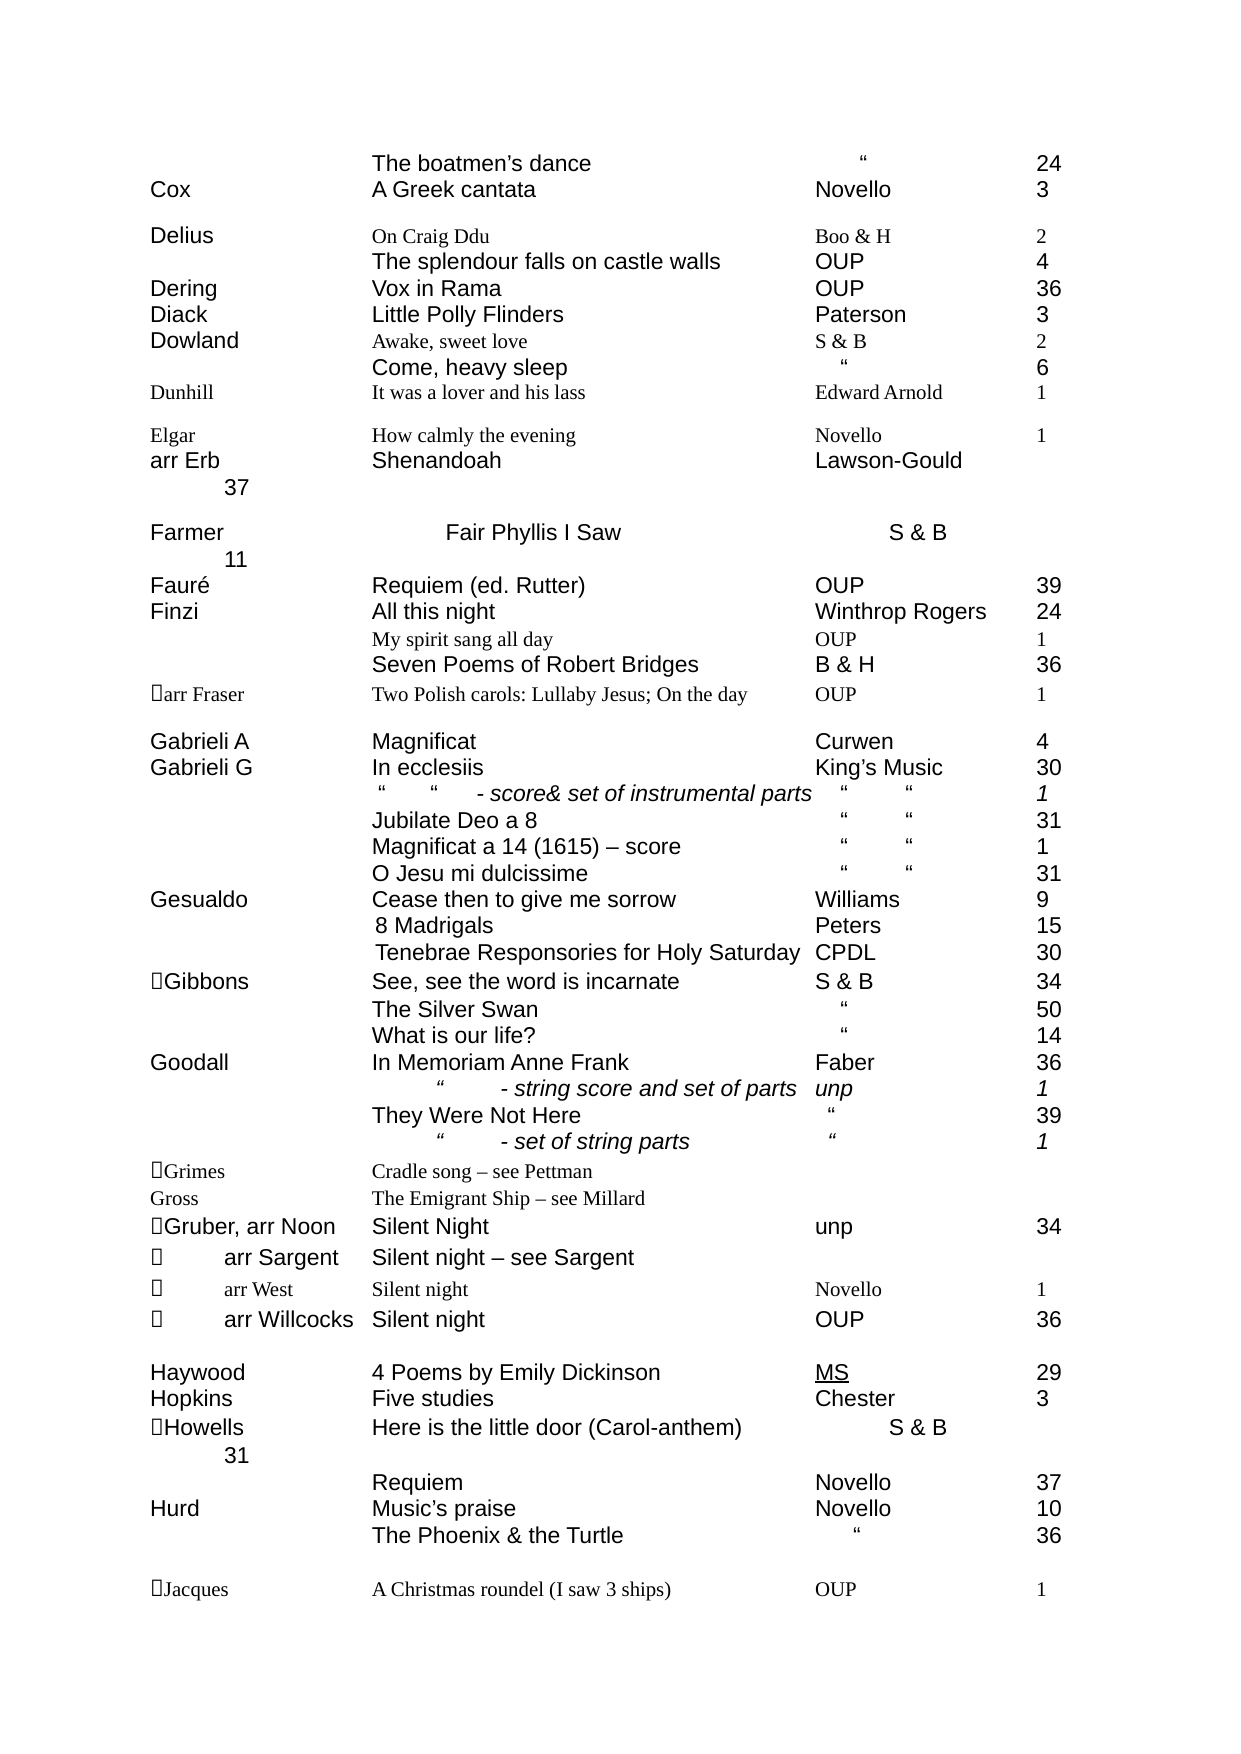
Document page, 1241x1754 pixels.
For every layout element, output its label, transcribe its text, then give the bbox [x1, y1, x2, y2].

text The splendour falls on castle walls OUP 4 [150, 248, 1090, 274]
text Seven Poems of Robert Bridges B & H 36 [150, 651, 1090, 677]
text 8 Madrigals Peters 15 [300, 912, 1090, 938]
text Diack Little Polly Flinders Paterson 3 [150, 301, 1090, 327]
text Gross The Emigrant Ship – see Millard [150, 1186, 1090, 1209]
text Dunhill It was a lover and his lass Edward Arnold 1 [150, 380, 1090, 404]
text Farmer Fair Phyllis I Saw S & B 11 [150, 519, 1090, 572]
text Cox A Greek cantata Novello 3 [150, 176, 1090, 203]
text “ - set of string parts “ 1 [150, 1128, 1090, 1154]
text They Were Not Here “ 39 [150, 1102, 1090, 1128]
text The Silver Swan “ 50 [150, 996, 1090, 1022]
text The Phoenix & the Turtle “ 36 [150, 1522, 1090, 1548]
text My spirit sang all day OUP 1 [150, 624, 1090, 651]
text Gesualdo Cease then to give me sorrow Williams 9 [150, 886, 1090, 912]
text Dering Vox in Rama OUP 36 [150, 274, 1090, 301]
text Jubilate Deo a 8 “ “ 31 [150, 807, 1090, 833]
text “ “ - score& set of instrumental parts “ “ 1 [150, 780, 1090, 807]
text O Jesu mi dulcissime “ “ 31 [150, 859, 1090, 886]
text Gabrieli A Magnificat Curwen 4 [150, 728, 1090, 754]
text Requiem Novello 37 [150, 1469, 1090, 1495]
text Jacques A Christmas roundel (I saw 3 ships) OUP 1 [150, 1572, 1090, 1603]
text Finzi All this night Winthrop Rogers 24 [150, 598, 1090, 624]
text Tenebrae Responsories for Holy Saturday CPDL 30 [300, 938, 1090, 965]
text Fauré Requiem (ed. Rutter) OUP 39 [150, 572, 1090, 598]
text Hopkins Five studies Chester 3 [150, 1385, 1090, 1411]
text Gibbons See, see the word is incarnate S & B 34 [150, 965, 1090, 996]
text Grimes Cradle song – see Pettman [150, 1154, 1090, 1186]
text arr Erb Shenandoah Lawson-Gould 37 [150, 447, 1090, 500]
text Howells Here is the little door (Carol-anthem) S & B 31 [150, 1411, 1090, 1469]
text Gabrieli G In ecclesiis King’s Music 30 [150, 754, 1090, 780]
text Goodall In Memoriam Anne Frank Faber 36 [150, 1049, 1090, 1075]
text  arr Willcocks Silent night OUP 36 [150, 1303, 1090, 1334]
text Delius On Craig Ddu Boo & H 2 [150, 222, 1090, 248]
text What is our life? “ 14 [150, 1022, 1090, 1049]
text Come, heavy sleep “ 6 [150, 354, 1090, 380]
text  arr West Silent night Novello 1 [150, 1272, 1090, 1303]
text The boatmen’s dance “ 24 [150, 150, 1090, 176]
text Dowland Awake, sweet love S & B 2 [150, 327, 1090, 354]
text Magnificat a 14 (1615) – score “ “ 1 [150, 833, 1090, 859]
text arr Fraser Two Polish carols: Lullaby Jesus; On the day OUP 1 [150, 677, 1090, 708]
text Gruber, arr Noon Silent Night unp 34 [150, 1209, 1090, 1241]
text “ - string score and set of parts unp 1 [150, 1075, 1090, 1102]
text Hurd Music’s praise Novello 10 [150, 1495, 1090, 1522]
text  arr Sargent Silent night – see Sargent [150, 1241, 1090, 1272]
text Haywood 4 Poems by Emily Dickinson MS 29 [150, 1358, 1090, 1385]
text Elgar How calmly the evening Novello 1 [150, 423, 1090, 447]
